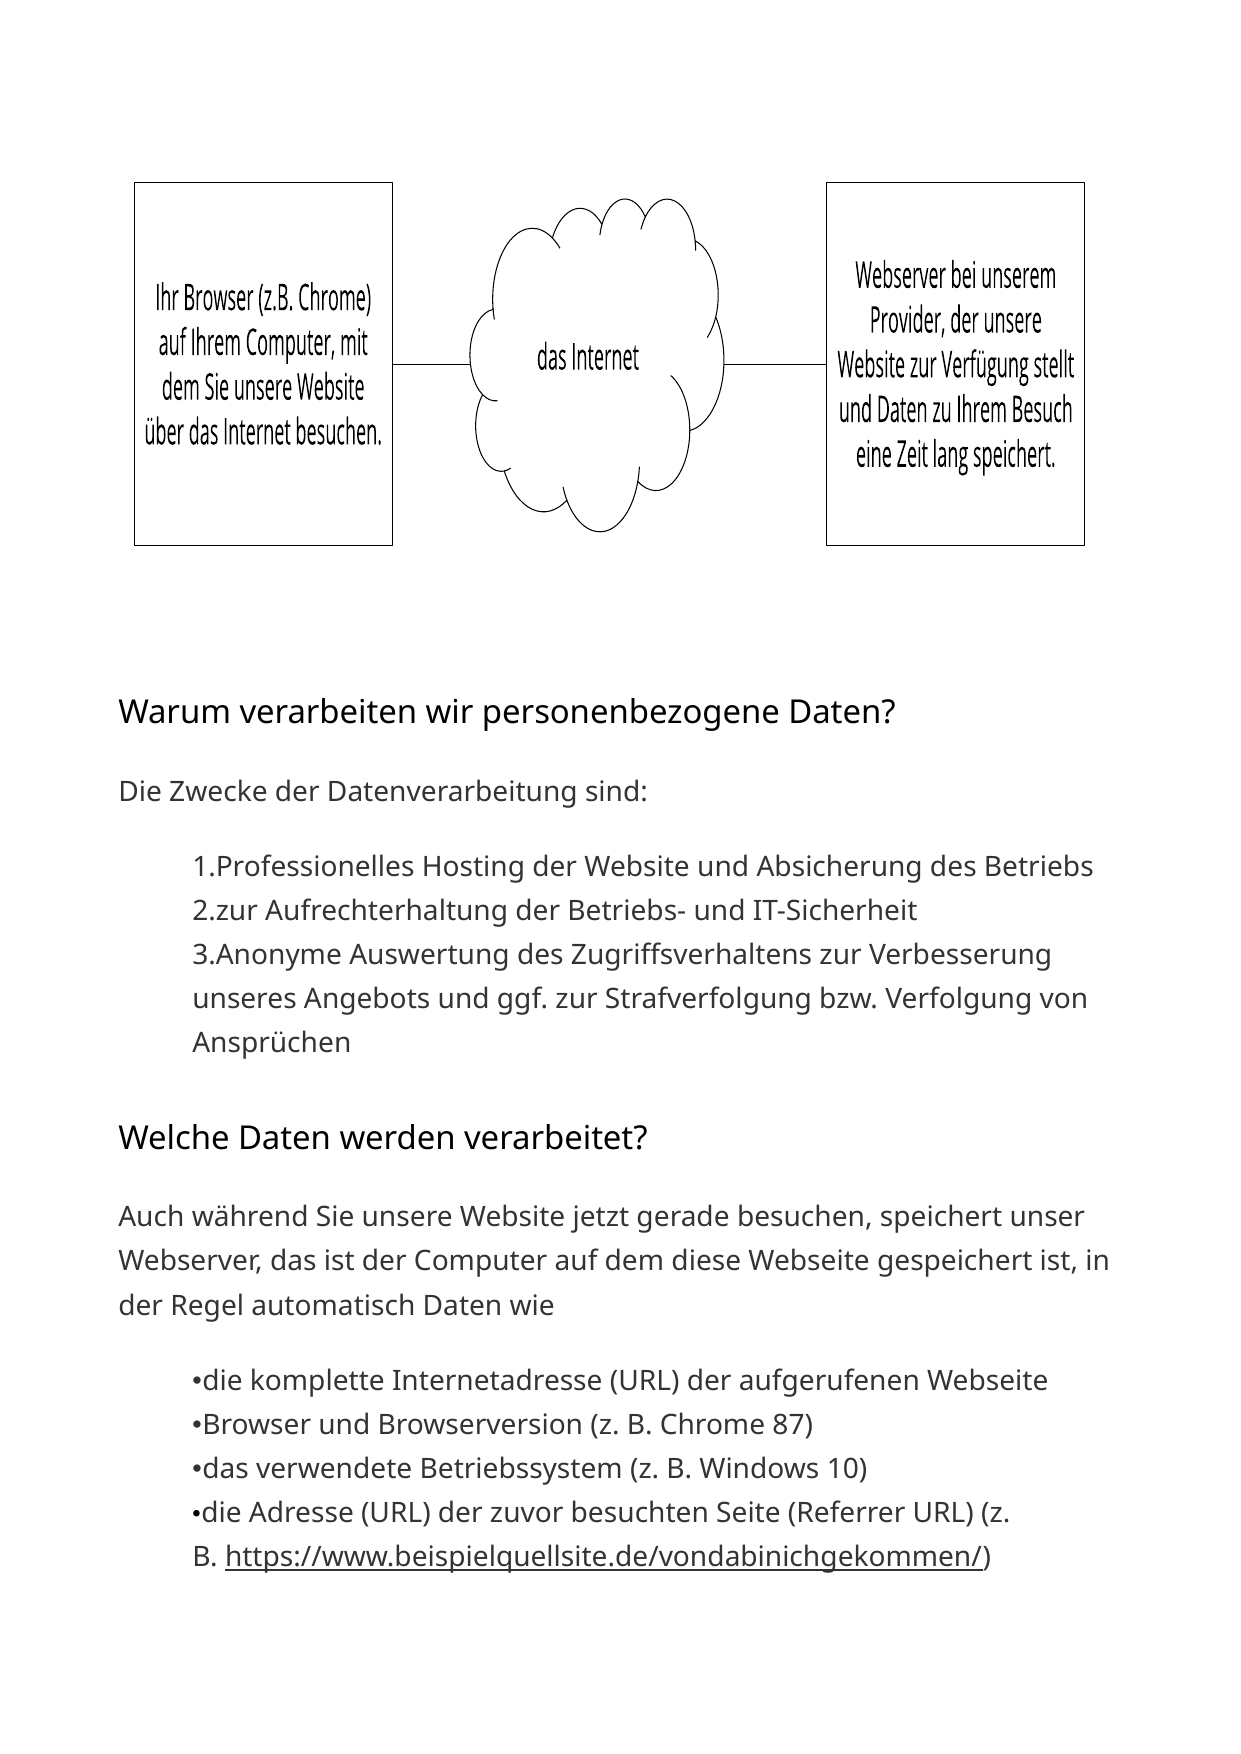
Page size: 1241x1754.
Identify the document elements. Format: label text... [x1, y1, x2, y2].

text Die Zwecke der Datenverarbeitung sind: [118, 771, 1122, 809]
list Professionelles Hosting der Website und Absicherung des Betriebs [118, 846, 1122, 885]
subtitle Warum verarbeiten wir personenbezogene Daten? [118, 688, 1122, 733]
text Auch während Sie unsere Website jetzt gerade besuchen, speichert unser Webserver, das ist der Computer auf dem diese Webseite gespeichert ist, in der Regel automatisch Daten wie [118, 1197, 1122, 1323]
subtitle Welche Daten werden verarbeitet? [118, 1114, 1122, 1159]
list das verwendete Betriebssystem (z. B. Windows 10) [118, 1448, 1122, 1487]
list Browser und Browserversion (z. B. Chrome 87) [118, 1404, 1122, 1442]
list zur Aufrechterhaltung der Betriebs- und IT-Sicherheit [118, 890, 1122, 929]
list die Adresse (URL) der zuvor besuchten Seite (Referrer URL) (z. B. https://www.beispielquellsite.de/vondabinichgekommen/) [118, 1492, 1122, 1575]
list Anonyme Auswertung des Zugriffsverhaltens zur Verbesserung unseres Angebots und ggf. zur Strafverfolgung bzw. Verfolgung von Ansprüchen [118, 934, 1122, 1061]
list die komplette Internetadresse (URL) der aufgerufenen Webseite [118, 1360, 1122, 1398]
